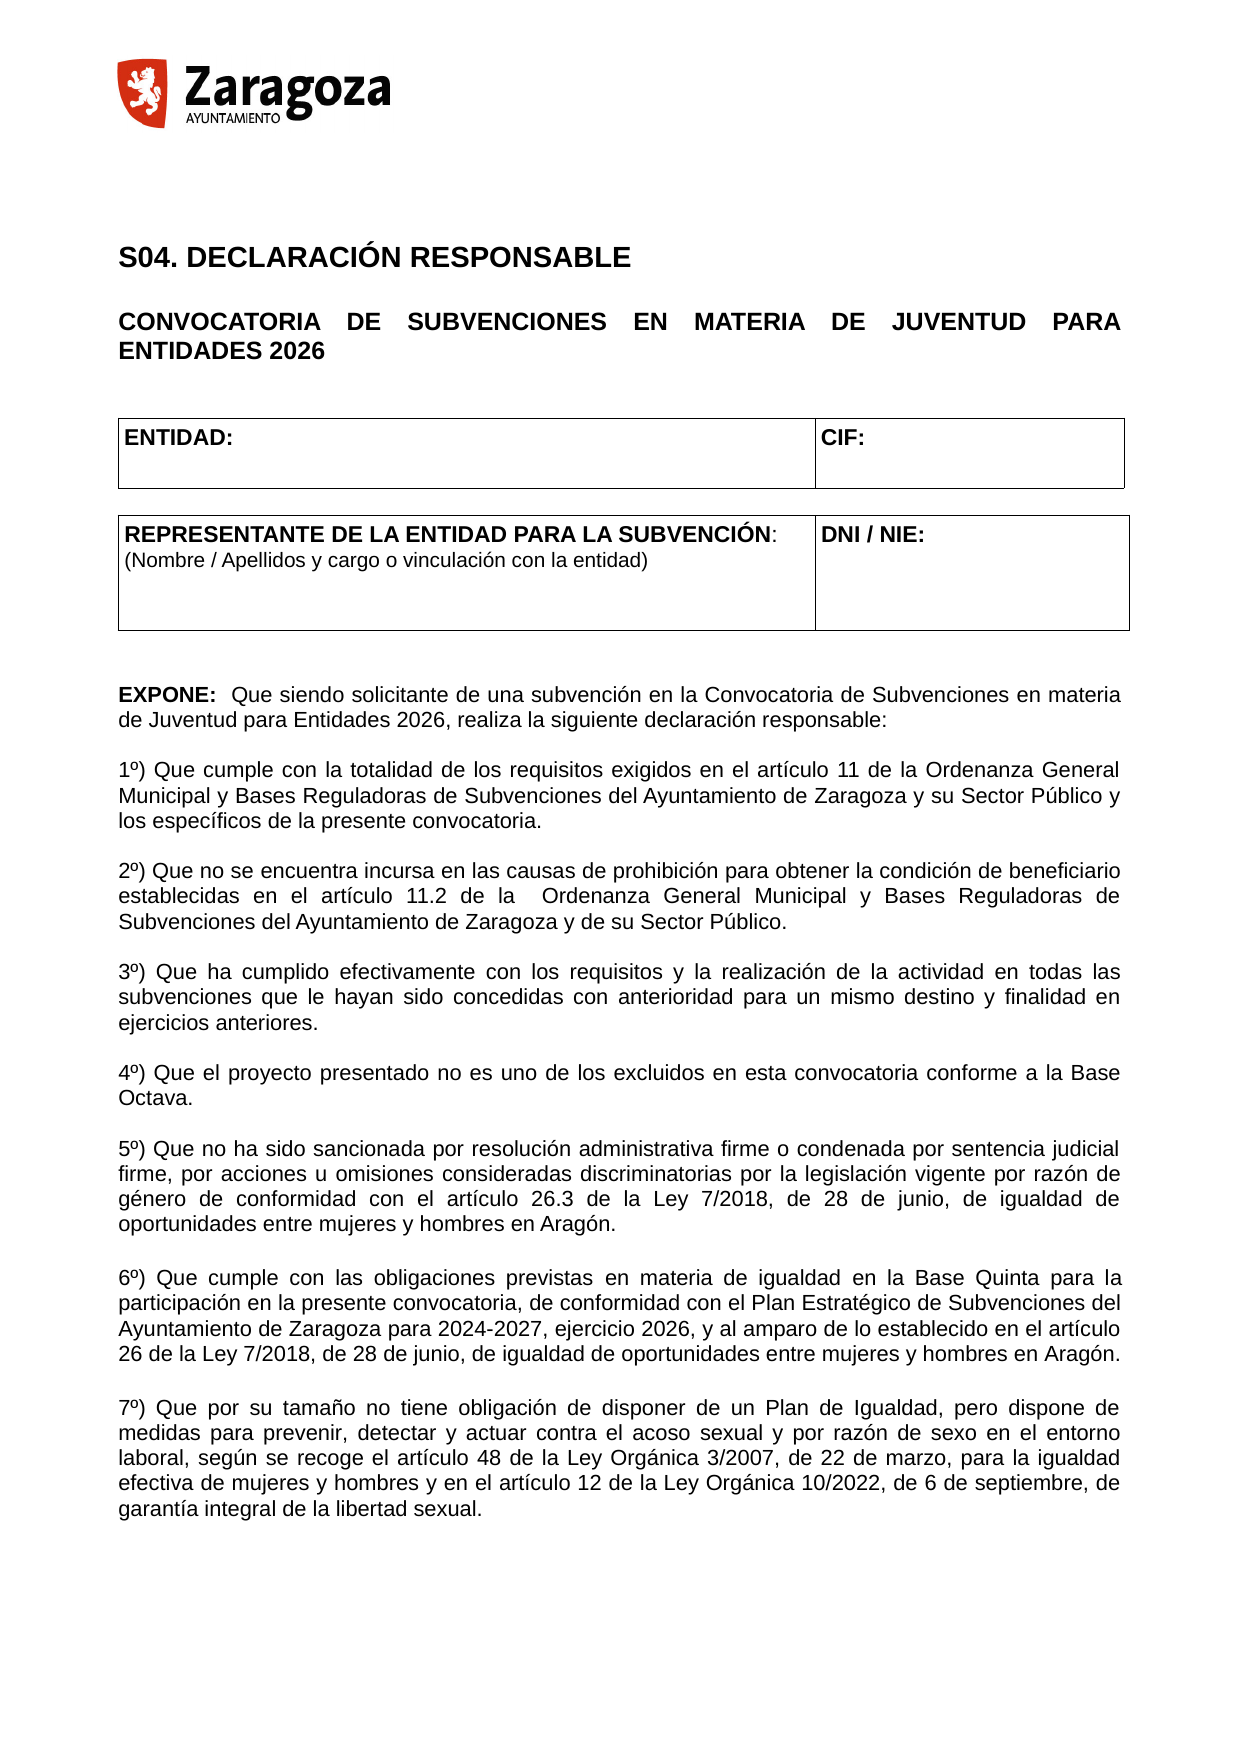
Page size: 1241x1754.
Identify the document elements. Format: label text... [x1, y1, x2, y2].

text 3º) Que ha cumplido efectivamente con los requisitos y la realización de la actividad en todas las subvenciones que le hayan sido concedidas con anterioridad para un mismo destino y finalidad en ejercicios anteriores. [118, 959, 1122, 1035]
text 7º) Que por su tamaño no tiene obligación de disponer de un Plan de Igualdad, pero dispone de medidas para prevenir, detectar y actuar contra el acoso sexual y por razón de sexo en el entorno laboral, según se recoge el artículo 48 de la Ley Orgánica 3/2007, de 22 de marzo, para la igualdad efectiva de mujeres y hombres y en el artículo 12 de la Ley Orgánica 10/2022, de 6 de septiembre, de garantía integral de la libertad sexual. [118, 1395, 1122, 1521]
table_header DNI / NIE: [816, 516, 1129, 630]
picture [113, 55, 394, 133]
text 2º) Que no se encuentra incursa en las causas de prohibición para obtener la condición de beneficiario establecidas en el artículo 11.2 de la Ordenanza General Municipal y Bases Reguladoras de Subvenciones del Ayuntamiento de Zaragoza y de su Sector Público. [118, 858, 1122, 934]
subtitle S04. DECLARACIÓN RESPONSABLE [118, 240, 1122, 274]
text EXPONE: Que siendo solicitante de una subvención en la Convocatoria de Subvenciones en materia de Juventud para Entidades 2026, realiza la siguiente declaración responsable: [118, 682, 1122, 732]
text 5º) Que no ha sido sancionada por resolución administrativa firme o condenada por sentencia judicial firme, por acciones u omisiones consideradas discriminatorias por la legislación vigente por razón de género de conformidad con el artículo 26.3 de la Ley 7/2018, de 28 de junio, de igualdad de oportunidades entre mujeres y hombres en Aragón. [118, 1136, 1122, 1236]
text 4º) Que el proyecto presentado no es uno de los excluidos en esta convocatoria conforme a la Base Octava. [118, 1060, 1122, 1110]
text 6º) Que cumple con las obligaciones previstas en materia de igualdad en la Base Quinta para la participación en la presente convocatoria, de conformidad con el Plan Estratégico de Subvenciones del Ayuntamiento de Zaragoza para 2024-2027, ejercicio 2026, y al amparo de lo establecido en el artículo 26 de la Ley 7/2018, de 28 de junio, de igualdad de oportunidades entre mujeres y hombres en Aragón. [118, 1265, 1122, 1366]
text 1º) Que cumple con la totalidad de los requisitos exigidos en el artículo 11 de la Ordenanza General Municipal y Bases Reguladoras de Subvenciones del Ayuntamiento de Zaragoza y su Sector Público y los específicos de la presente convocatoria. [118, 757, 1122, 833]
text CONVOCATORIA DE SUBVENCIONES EN MATERIA DE JUVENTUD PARA ENTIDADES 2026 [118, 307, 1122, 365]
table_header REPRESENTANTE DE LA ENTIDAD PARA LA SUBVENCIÓN: (Nombre / Apellidos y cargo o vinculación con la entidad) [119, 516, 815, 630]
table_header CIF: [816, 419, 1124, 488]
table_header ENTIDAD: [119, 419, 815, 488]
